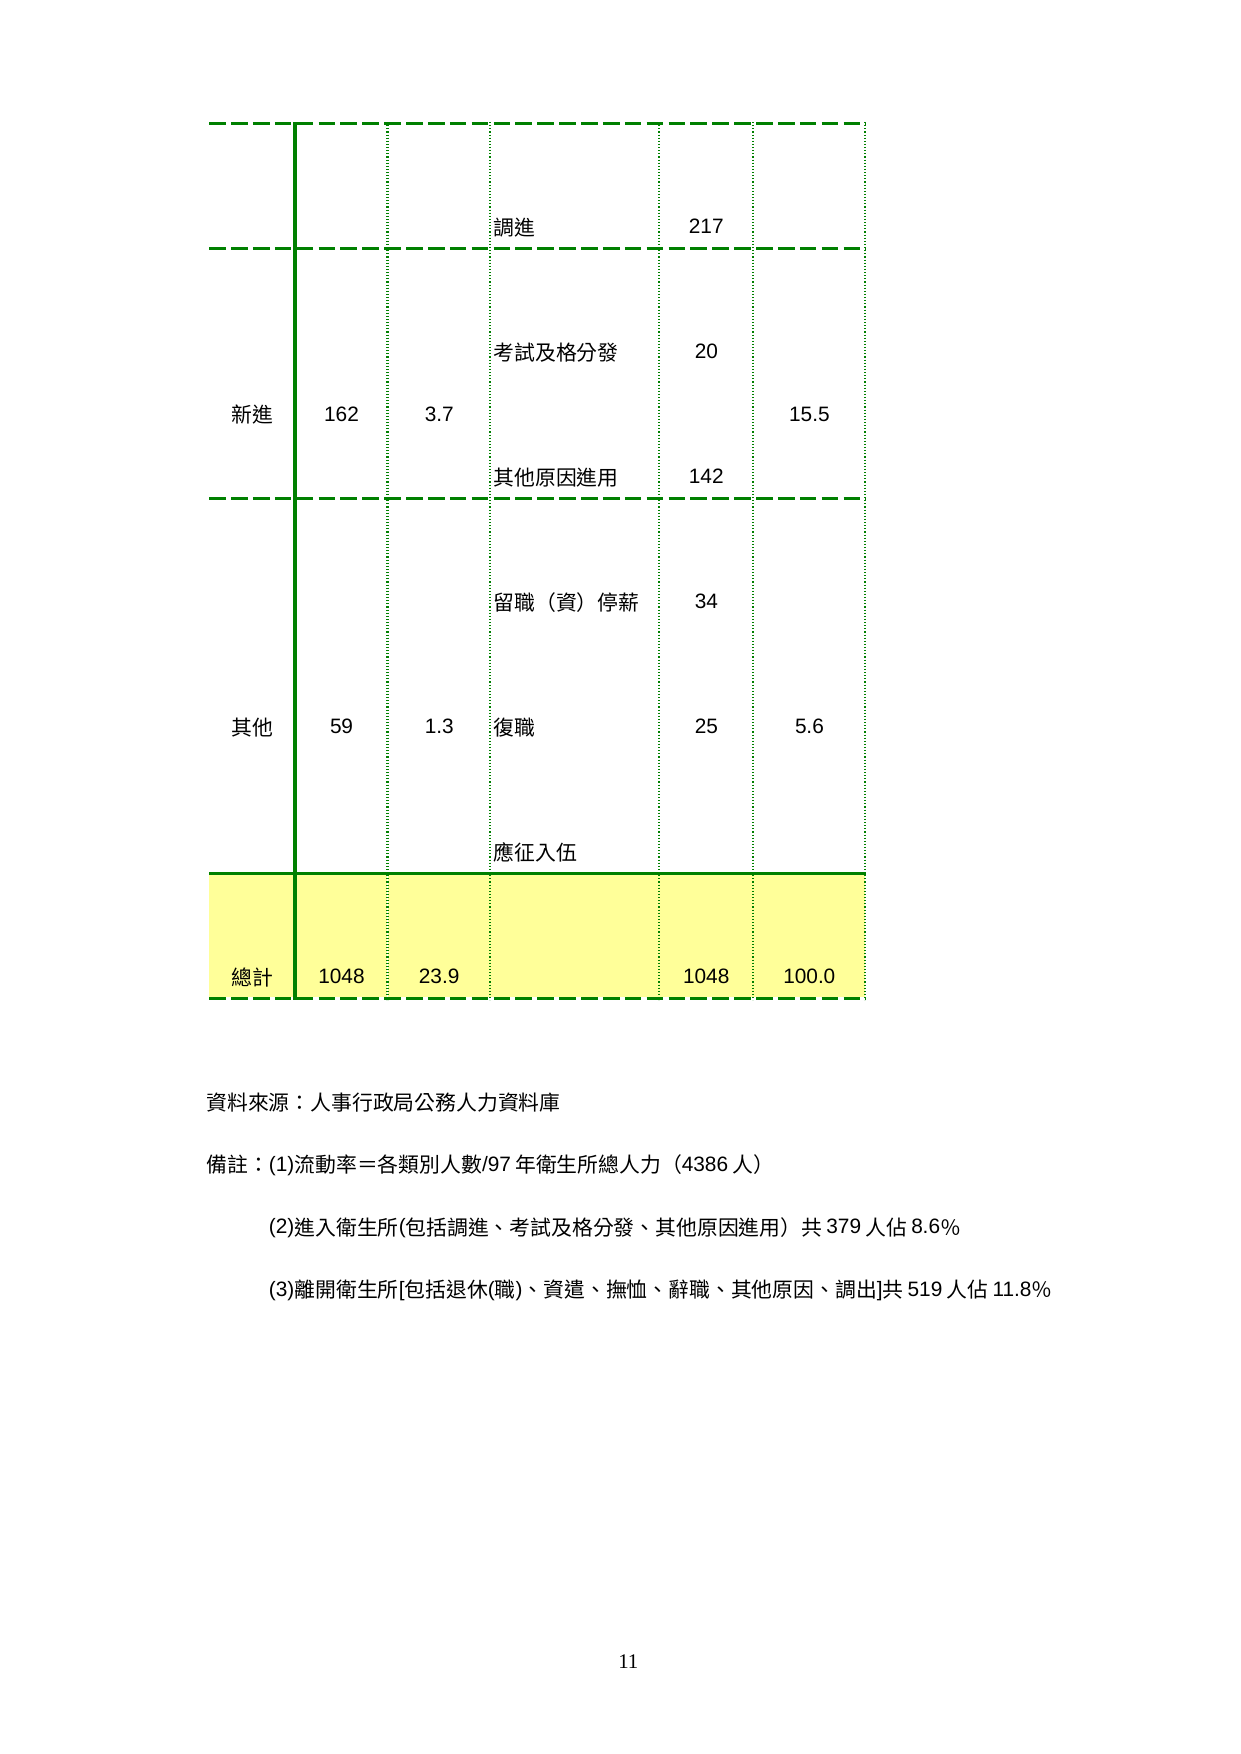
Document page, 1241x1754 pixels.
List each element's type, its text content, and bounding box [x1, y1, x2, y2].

table_cell 142 [659, 372, 753, 497]
table_cell 應征入伍 [490, 747, 659, 872]
table_cell 59 [297, 497, 387, 872]
table_cell 調進 [490, 122, 659, 247]
text (3)離開衛生所[包括退休(職)、資遣、撫恤、辭職、其他原因、調出]共519人佔11.8％ [156, 1247, 1106, 1309]
table_cell 15.5 [753, 247, 865, 497]
table_cell 217 [659, 122, 753, 247]
table_cell 162 [297, 247, 387, 497]
table_cell 23.9 [388, 875, 490, 997]
table_cell 5.6 [753, 497, 865, 872]
text 備註：(1)流動率＝各類別人數/97年衛生所總人力（4386人） [206, 1122, 1106, 1184]
table_cell 1048 [297, 875, 387, 997]
table_cell 1048 [659, 875, 753, 997]
table_cell 考試及格分發 [490, 247, 659, 372]
table_cell 1.3 [388, 497, 490, 872]
table_cell [388, 122, 490, 247]
table_cell [297, 122, 387, 247]
text (2)進入衛生所(包括調進、考試及格分發、其他原因進用）共379人佔8.6％ [206, 1184, 1106, 1247]
text 資料來源：人事行政局公務人力資料庫 [206, 1059, 1106, 1122]
table_cell 其他 [209, 497, 293, 872]
table_cell [490, 875, 659, 997]
table_cell [659, 747, 753, 872]
table_cell 34 [659, 497, 753, 622]
table_cell 留職（資）停薪 [490, 497, 659, 622]
table_cell [753, 122, 865, 247]
table_cell 復職 [490, 622, 659, 747]
table_cell 總計 [209, 875, 293, 997]
table_cell 100.0 [753, 875, 865, 997]
table_cell 3.7 [388, 247, 490, 497]
table_cell 新進 [209, 247, 293, 497]
table_cell [209, 122, 293, 247]
table_cell 其他原因進用 [490, 372, 659, 497]
table_cell 20 [659, 247, 753, 372]
table_cell 25 [659, 622, 753, 747]
